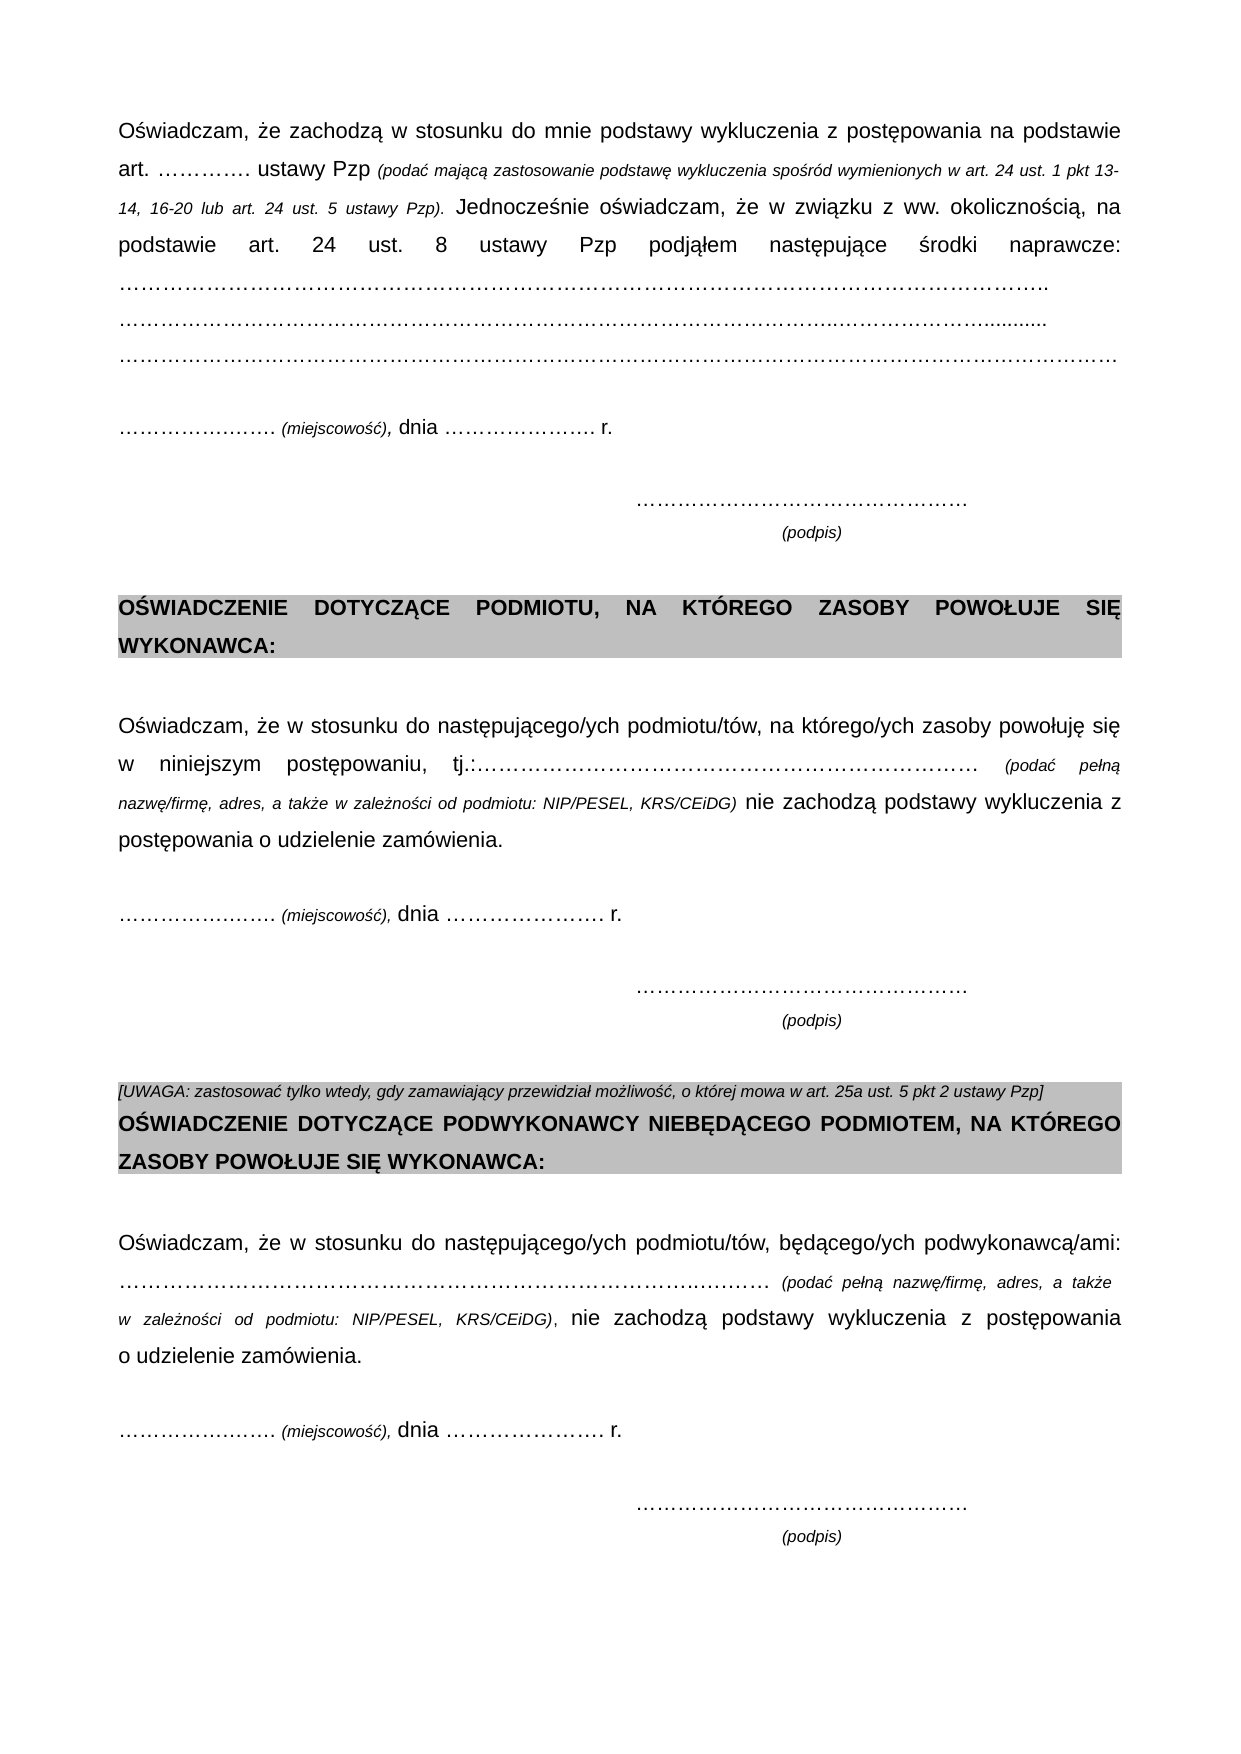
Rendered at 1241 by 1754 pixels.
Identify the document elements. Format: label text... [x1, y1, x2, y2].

text Oświadczam, że w stosunku do następującego/ych podmiotu/tów, na którego/ych zasoby powołuję się w niniejszym postępowaniu, tj.:…………………………………………………………… (podać pełną nazwę/firmę, adres, a także w zależności od podmiotu: NIP/PESEL, KRS/CEiDG) nie zachodzą podstawy wykluczenia z postępowania o udzielenie zamówienia. [118, 713, 1122, 852]
text …………………………………………………………………………………………..…………………...........……………………………………………………………………………………………………………………………… [118, 307, 1122, 367]
text …………….……. (miejscowość), dnia …………………. r. [118, 1417, 1122, 1442]
text (podpis) [708, 1527, 1122, 1546]
text ………………………………………… [118, 487, 1122, 511]
text (podpis) [708, 1010, 1122, 1029]
text [UWAGA: zastosować tylko wtedy, gdy zamawiający przewidział możliwość, o której mowa w art. 25a ust. 5 pkt 2 ustawy Pzp] [118, 1082, 1122, 1101]
text OŚWIADCZENIE DOTYCZĄCE PODMIOTU, NA KTÓREGO ZASOBY POWOŁUJE SIĘ WYKONAWCA: [118, 595, 1122, 658]
text …………….……. (miejscowość), dnia …………………. r. [118, 415, 1122, 439]
text Oświadczam, że w stosunku do następującego/ych podmiotu/tów, będącego/ych podwykonawcą/ami: ……………………………………………………………………..….…… (podać pełną nazwę/firmę, adres, a także w zależności od podmiotu: NIP/PESEL, KRS/CEiDG), nie zachodzą podstawy wykluczenia z postępowania o udzielenie zamówienia. [118, 1230, 1122, 1368]
text ………………………………………… [118, 974, 1122, 998]
text Oświadczam, że zachodzą w stosunku do mnie podstawy wykluczenia z postępowania na podstawie art. …………. ustawy Pzp (podać mającą zastosowanie podstawę wykluczenia spośród wymienionych w art. 24 ust. 1 pkt 13-14, 16-20 lub art. 24 ust. 5 ustawy Pzp). Jednocześnie oświadczam, że w związku z ww. okolicznością, na podstawie art. 24 ust. 8 ustawy Pzp podjąłem następujące środki naprawcze: ……………………………………………………………………………………………………………….. [118, 118, 1122, 294]
text OŚWIADCZENIE DOTYCZĄCE PODWYKONAWCY NIEBĘDĄCEGO PODMIOTEM, NA KTÓREGO ZASOBY POWOŁUJE SIĘ WYKONAWCA: [118, 1111, 1122, 1174]
text ………………………………………… [118, 1491, 1122, 1514]
text …………….……. (miejscowość), dnia …………………. r. [118, 901, 1122, 926]
text (podpis) [708, 523, 1122, 542]
